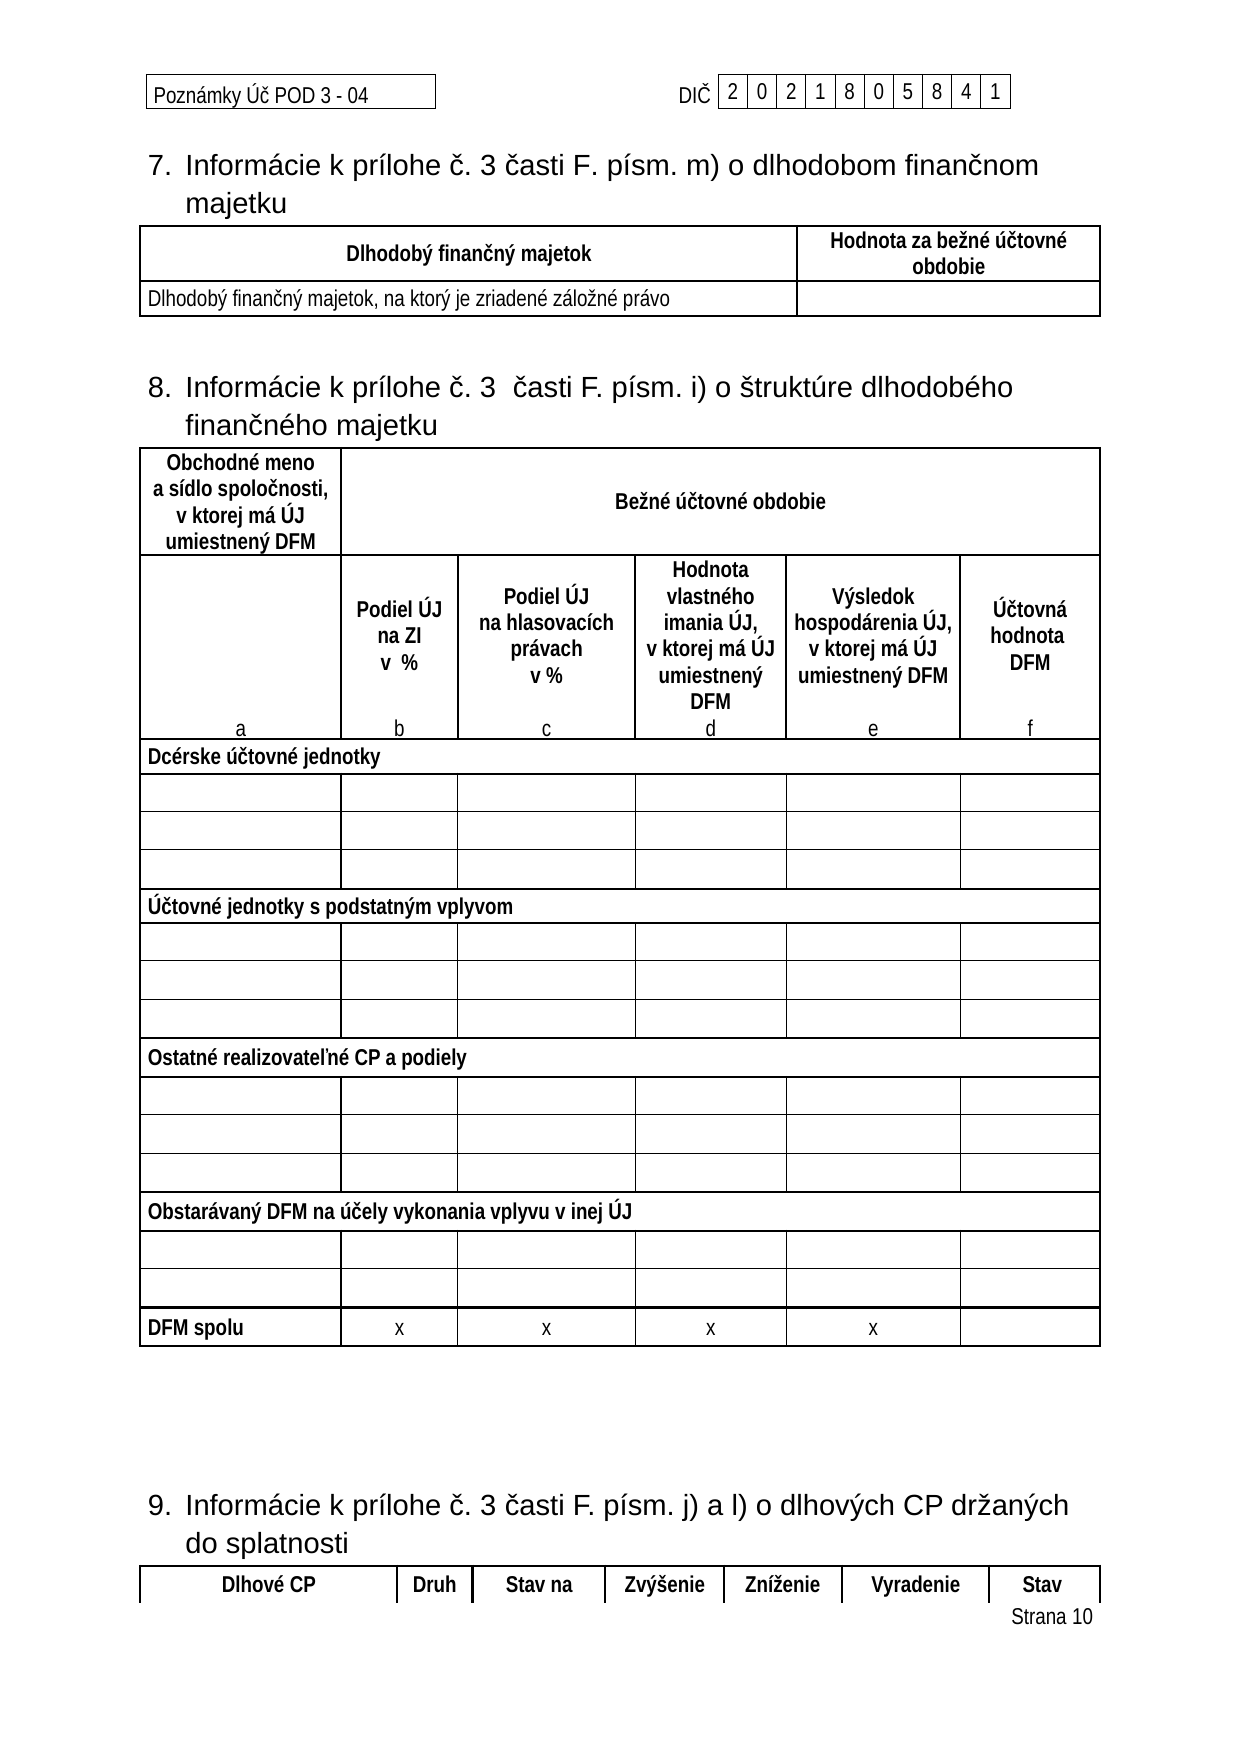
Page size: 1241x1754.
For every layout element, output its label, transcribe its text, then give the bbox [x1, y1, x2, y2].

table_cell [458, 961, 635, 999]
table_cell [961, 1232, 1099, 1268]
table_cell Dcérske účtovné jednotky [141, 740, 1099, 772]
table_cell Podiel ÚJ na hlasovacích právach v % [459, 556, 634, 714]
table_cell [961, 812, 1099, 849]
table_cell [458, 1269, 635, 1306]
table_cell [787, 775, 960, 811]
table_cell b [342, 715, 457, 738]
table_cell [458, 775, 635, 811]
table_cell [141, 812, 340, 849]
table_cell [787, 961, 960, 999]
table_cell [636, 924, 786, 960]
table_cell Ostatné realizovateľné CP a podiely [141, 1039, 1099, 1076]
table_cell x [636, 1309, 786, 1345]
table_cell [787, 850, 960, 888]
table_cell [961, 775, 1099, 811]
table_cell x [458, 1309, 635, 1345]
table_header Dlhodobý finančný majetok [141, 227, 796, 279]
table_cell [141, 1154, 340, 1191]
table_header Stav na [474, 1567, 604, 1603]
table_cell x [342, 1309, 457, 1345]
table_cell [961, 1269, 1099, 1306]
table_cell [141, 850, 340, 888]
table_cell [636, 1232, 786, 1268]
table_cell [458, 1078, 635, 1114]
table_cell [636, 961, 786, 999]
table_cell [961, 961, 1099, 999]
table_cell [342, 961, 457, 999]
table_cell x [787, 1309, 960, 1345]
table_cell [787, 1154, 960, 1191]
table_cell [961, 924, 1099, 960]
table_cell [342, 1000, 457, 1037]
table_cell [342, 1232, 457, 1268]
table_cell Podiel ÚJ na ZI v % [342, 556, 457, 714]
table_cell [141, 556, 340, 714]
table_cell d [636, 715, 785, 738]
table_cell [141, 924, 340, 960]
table_cell [458, 1000, 635, 1037]
table_cell Účtovné jednotky s podstatným vplyvom [141, 890, 1099, 922]
table_cell [787, 1078, 960, 1114]
table_cell [961, 1078, 1099, 1114]
table_cell [636, 812, 786, 849]
table_cell [342, 1115, 457, 1153]
table_cell DFM spolu [141, 1309, 340, 1345]
table_cell [787, 1115, 960, 1153]
table_header Hodnota za bežné účtovné obdobie [798, 227, 1099, 279]
table_cell [141, 1115, 340, 1153]
table_cell [798, 282, 1099, 315]
list Informácie k prílohe č. 3 časti F. písm. i) o štruktúre dlhodobého finančného majetku [148, 370, 1093, 442]
table_cell [636, 775, 786, 811]
table_cell [961, 1115, 1099, 1153]
table_cell Obstarávaný DFM na účely vykonania vplyvu v inej ÚJ [141, 1193, 1099, 1229]
table_cell [141, 1000, 340, 1037]
table_cell [787, 1269, 960, 1306]
table_header Vyradenie [843, 1567, 988, 1603]
table_cell [636, 850, 786, 888]
table_header Obchodné meno a sídlo spoločnosti, v ktorej má ÚJ umiestnený DFM [141, 449, 340, 554]
table_cell [342, 1269, 457, 1306]
table_header Dlhové CP [141, 1567, 396, 1603]
table_cell [787, 1232, 960, 1268]
table_cell [458, 850, 635, 888]
list Informácie k prílohe č. 3 časti F. písm. m) o dlhodobom finančnom majetku [148, 148, 1093, 220]
table_cell [458, 812, 635, 849]
table_cell [342, 775, 457, 811]
table_cell [342, 1078, 457, 1114]
table_cell [636, 1115, 786, 1153]
table_cell [458, 1154, 635, 1191]
table_cell [636, 1154, 786, 1191]
table_header Druh [398, 1567, 471, 1603]
table_cell [141, 775, 340, 811]
table_cell [342, 1154, 457, 1191]
table_cell Hodnota vlastného imania ÚJ, v ktorej má ÚJ umiestnený DFM [636, 556, 785, 714]
table_cell [636, 1269, 786, 1306]
table_cell [458, 1115, 635, 1153]
table_cell [458, 924, 635, 960]
table_cell [961, 1309, 1099, 1345]
table_cell e [787, 715, 959, 738]
table_cell [961, 1000, 1099, 1037]
table_cell [961, 1154, 1099, 1191]
table_cell [141, 1269, 340, 1306]
table_cell Účtovná hodnota DFM [961, 556, 1099, 714]
list Informácie k prílohe č. 3 časti F. písm. j) a l) o dlhových CP držaných do splatnosti [148, 1487, 1093, 1559]
table_cell [458, 1232, 635, 1268]
table_cell [787, 812, 960, 849]
table_cell [342, 850, 457, 888]
table_cell f [961, 715, 1099, 738]
table_cell Výsledok hospodárenia ÚJ, v ktorej má ÚJ umiestnený DFM [787, 556, 959, 714]
table_cell [141, 1078, 340, 1114]
table_cell Dlhodobý finančný majetok, na ktorý je zriadené záložné právo [141, 282, 796, 315]
table_cell c [459, 715, 634, 738]
table_cell [141, 1232, 340, 1268]
table_header Bežné účtovné obdobie [342, 449, 1099, 554]
table_cell [636, 1078, 786, 1114]
table_cell [141, 961, 340, 999]
table_cell [787, 1000, 960, 1037]
table_cell [342, 812, 457, 849]
table_header Zníženie [725, 1567, 841, 1603]
table_header Zvýšenie [606, 1567, 723, 1603]
table_cell [787, 924, 960, 960]
table_cell [961, 850, 1099, 888]
table_cell [636, 1000, 786, 1037]
table_header Stav [990, 1567, 1099, 1603]
table_cell [342, 924, 457, 960]
table_cell a [141, 715, 340, 738]
